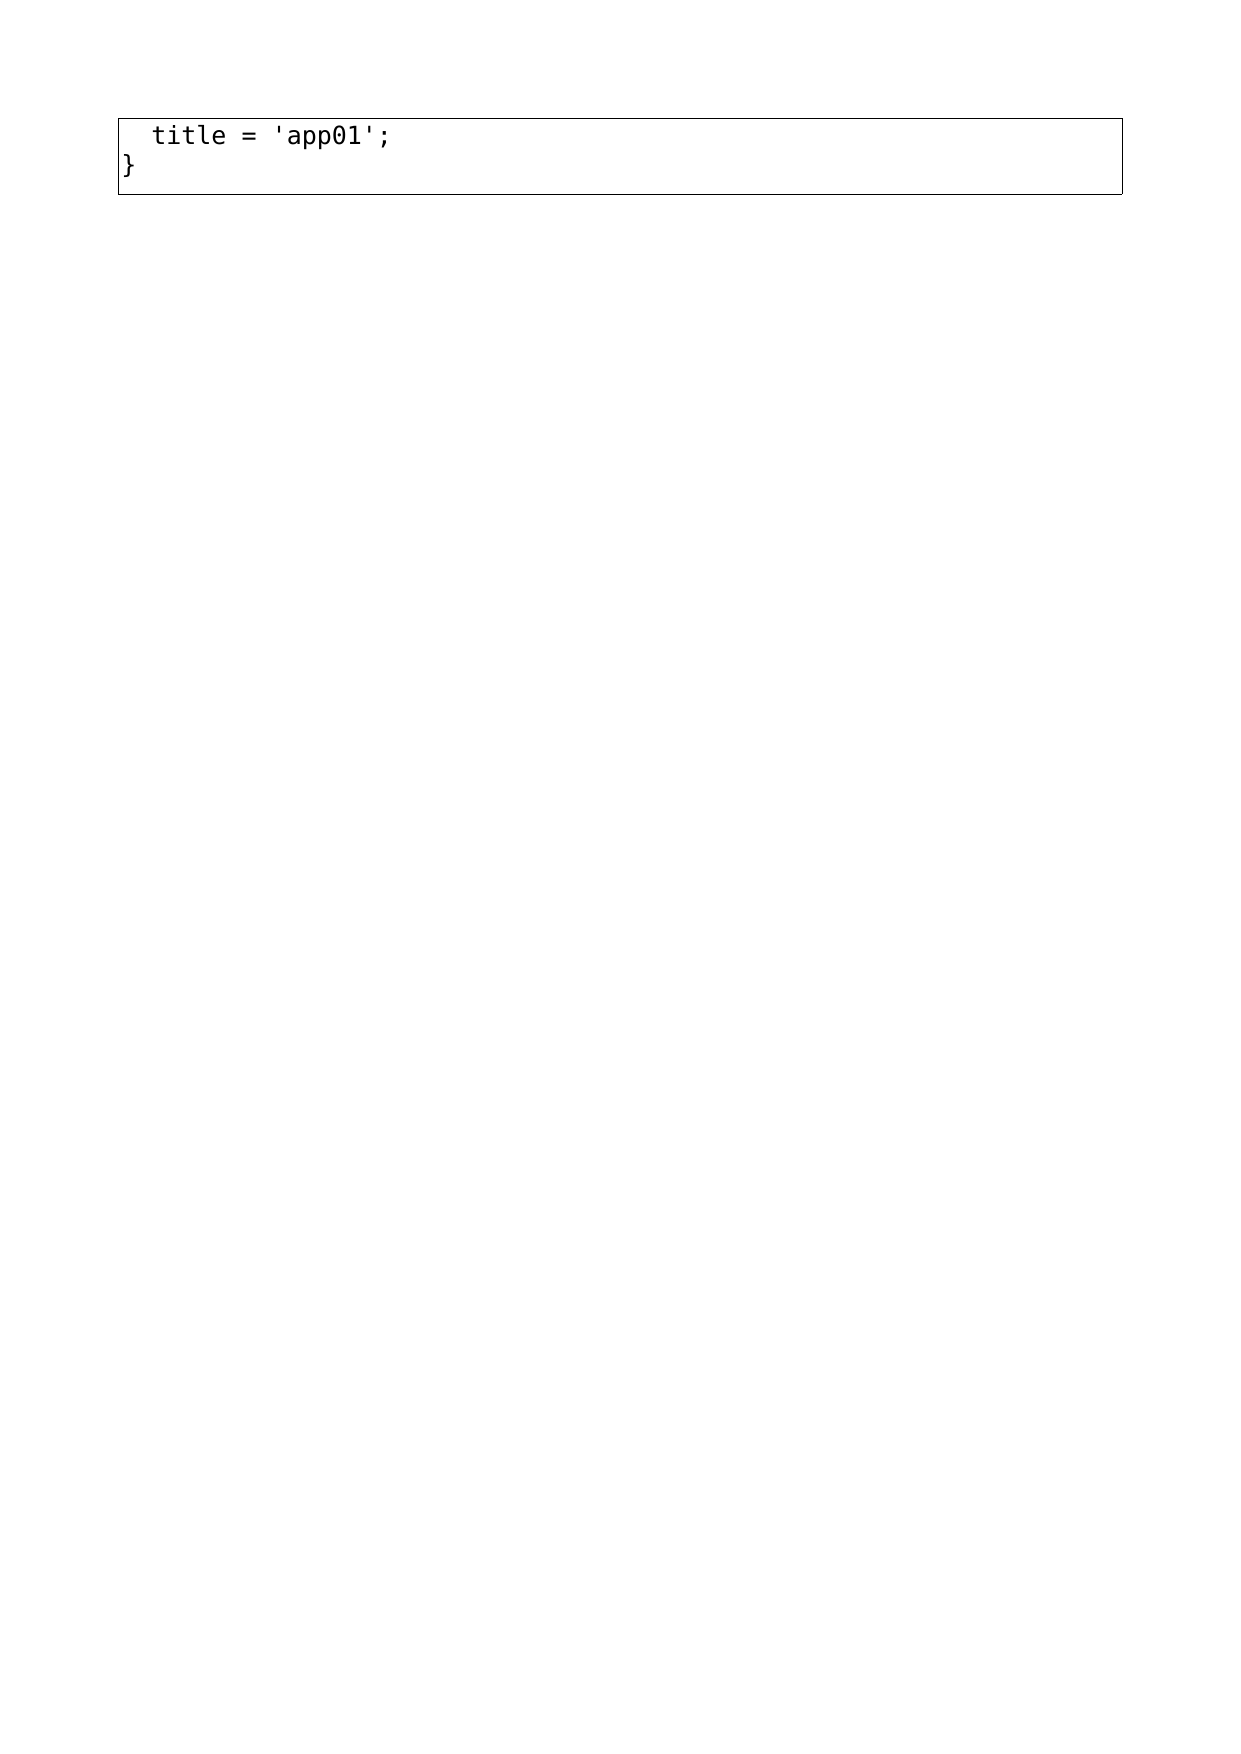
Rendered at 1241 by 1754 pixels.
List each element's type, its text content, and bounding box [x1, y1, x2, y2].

table_header title = 'app01'; } [119, 119, 1122, 194]
